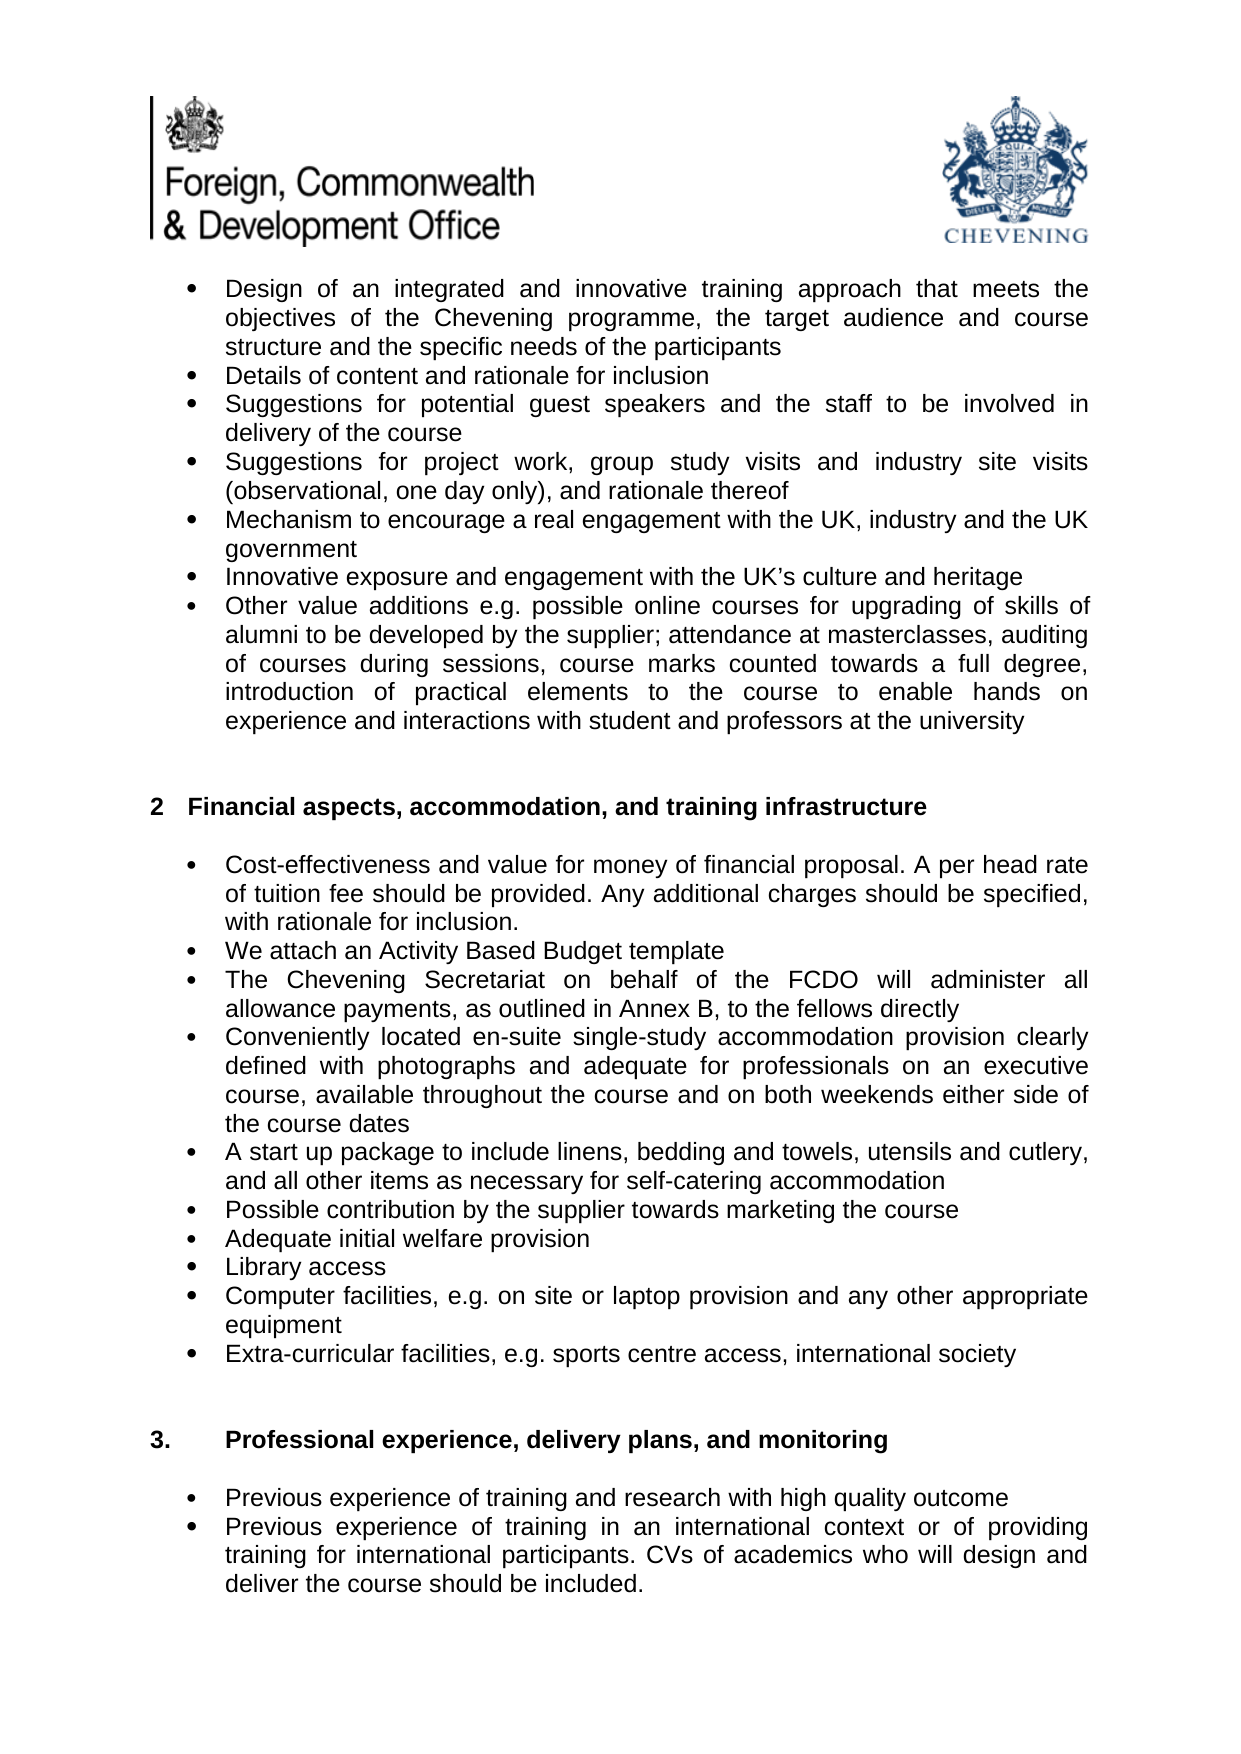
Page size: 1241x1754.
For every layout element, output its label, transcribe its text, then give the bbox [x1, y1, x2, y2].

text 3. Professional experience, delivery plans, and monitoring [150, 1425, 1090, 1454]
list Suggestions for project work, group study visits and industry site visits (observational, one day only), and rationale thereof [187, 447, 1090, 505]
list Details of content and rationale for inclusion [187, 361, 1090, 389]
list Mechanism to encourage a real engagement with the UK, industry and the UK government [187, 505, 1090, 562]
list Computer facilities, e.g. on site or laptop provision and any other appropriate equipment [187, 1281, 1090, 1339]
list Cost-effectiveness and value for money of financial proposal. A per head rate of tuition fee should be provided. Any additional charges should be specified, with rationale for inclusion. [187, 850, 1090, 936]
list Design of an integrated and innovative training approach that meets the objectives of the Chevening programme, the target audience and course structure and the specific needs of the participants [187, 274, 1090, 361]
list Extra-curricular facilities, e.g. sports centre access, international society [187, 1339, 1090, 1368]
list Financial aspects, accommodation, and training infrastructure [150, 792, 1090, 821]
list Library access [187, 1252, 1090, 1281]
list Innovative exposure and engagement with the UK’s culture and heritage [187, 562, 1090, 591]
list Adequate initial welfare provision [187, 1224, 1090, 1252]
list Suggestions for potential guest speakers and the staff to be involved in delivery of the course [187, 389, 1090, 447]
list Previous experience of training in an international context or of providing training for international participants. CVs of academics who will design and deliver the course should be included. [187, 1511, 1090, 1598]
list Previous experience of training and research with high quality outcome [187, 1483, 1090, 1511]
list Conveniently located en-suite single-study accommodation provision clearly defined with photographs and adequate for professionals on an executive course, available throughout the course and on both weekends either side of the course dates [187, 1022, 1090, 1137]
list Other value additions e.g. possible online courses for upgrading of skills of alumni to be developed by the supplier; attendance at masterclasses, auditing of courses during sessions, course marks counted towards a full degree, introduction of practical elements to the course to enable hands on experience and interactions with student and professors at the university [187, 591, 1090, 735]
list The Chevening Secretariat on behalf of the FCDO will administer all allowance payments, as outlined in Annex B, to the fellows directly [187, 965, 1090, 1022]
list Possible contribution by the supplier towards marketing the course [187, 1195, 1090, 1224]
list We attach an Activity Based Budget template [187, 936, 1090, 965]
list A start up package to include linens, bedding and towels, utensils and cutlery, and all other items as necessary for self-catering accommodation [187, 1137, 1090, 1195]
